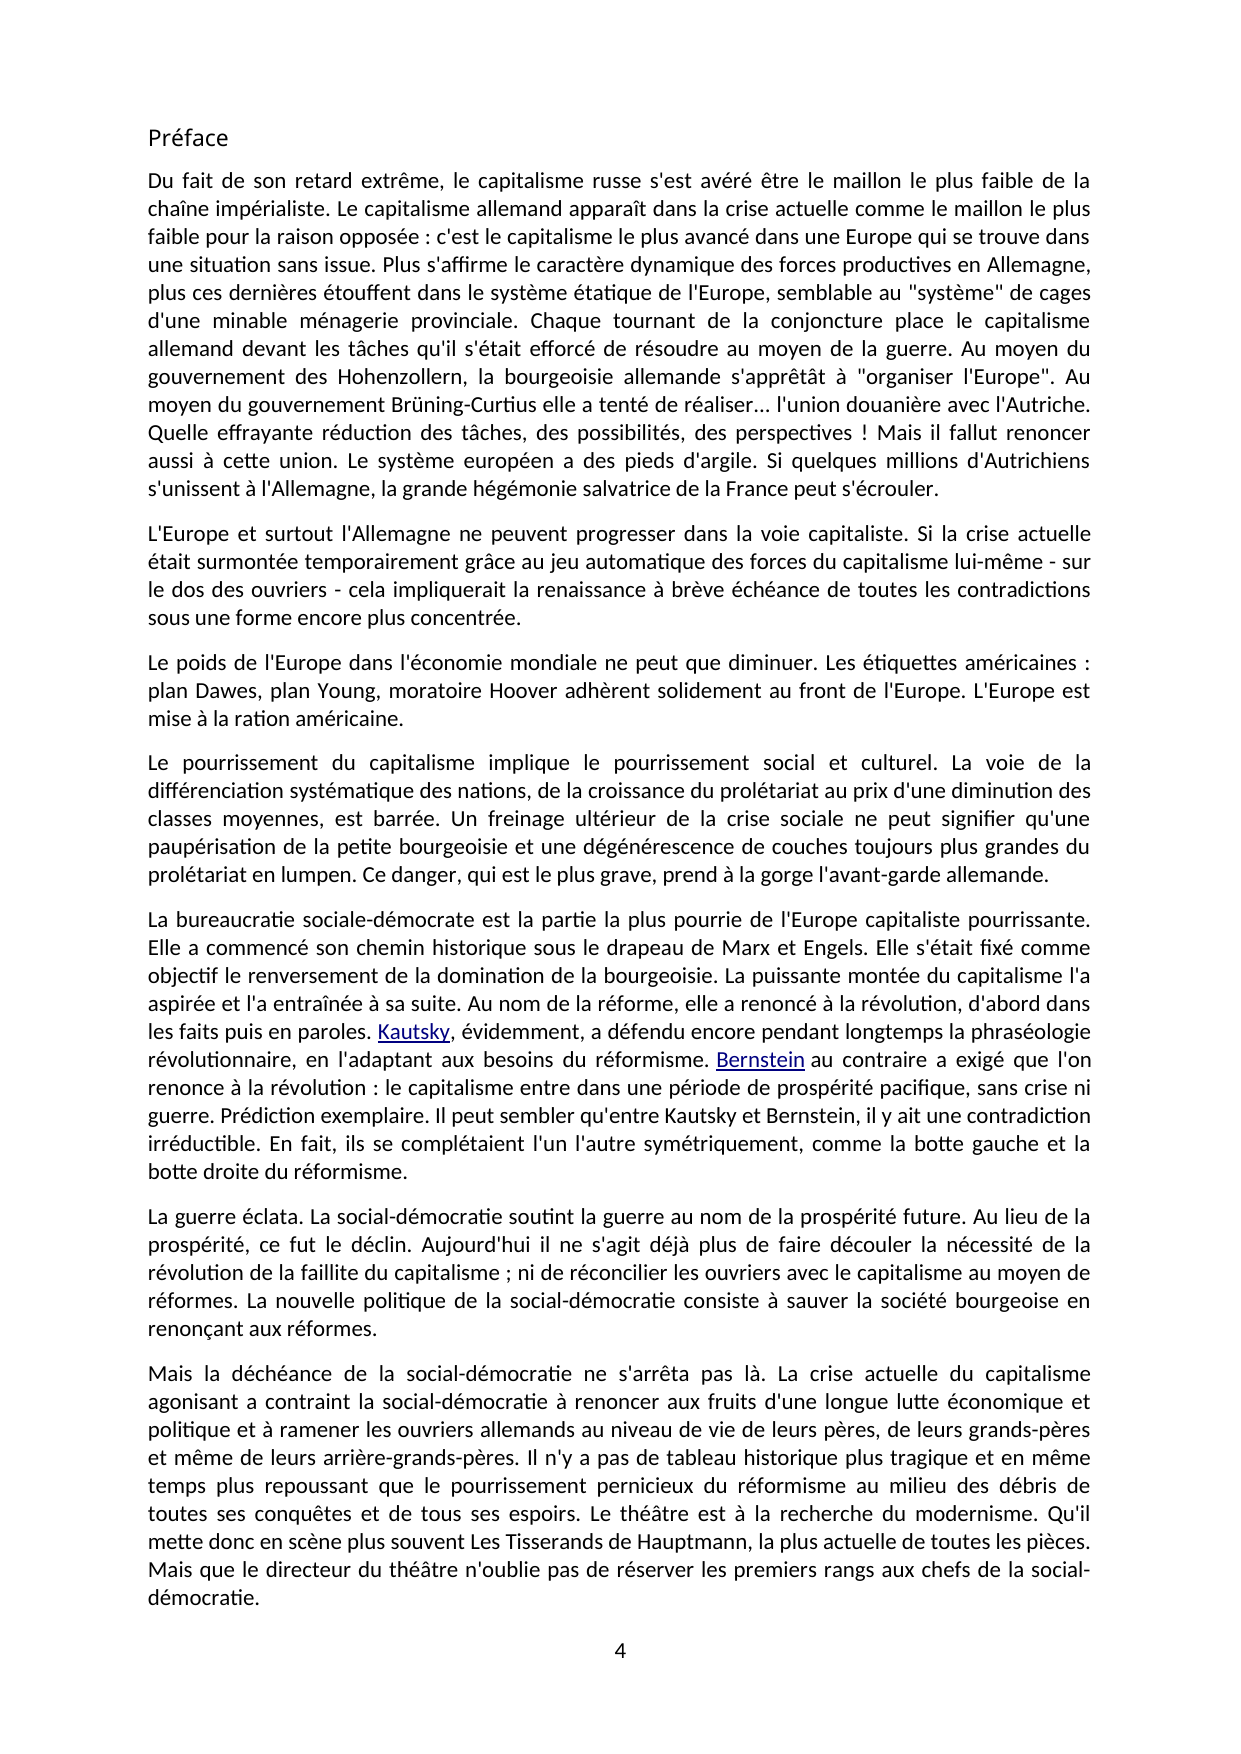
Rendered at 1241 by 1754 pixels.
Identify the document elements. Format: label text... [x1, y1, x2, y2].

text La bureaucratie sociale-démocrate est la partie la plus pourrie de l'Europe capitaliste pourrissante. Elle a commencé son chemin historique sous le drapeau de Marx et Engels. Elle s'était fixé comme objectif le renversement de la domination de la bourgeoisie. La puissante montée du capitalisme l'a aspirée et l'a entraînée à sa suite. Au nom de la réforme, elle a renoncé à la révolution, d'abord dans les faits puis en paroles. Kautsky, évidemment, a défendu encore pendant longtemps la phraséologie révolutionnaire, en l'adaptant aux besoins du réformisme. Bernstein au contraire a exigé que l'on renonce à la révolution : le capitalisme entre dans une période de prospérité pacifique, sans crise ni guerre. Prédiction exemplaire. Il peut sembler qu'entre Kautsky et Bernstein, il y ait une contradiction irréductible. En fait, ils se complétaient l'un l'autre symétriquement, comme la botte gauche et la botte droite du réformisme. [148, 905, 1093, 1185]
text Du fait de son retard extrême, le capitalisme russe s'est avéré être le maillon le plus faible de la chaîne impérialiste. Le capitalisme allemand apparaît dans la crise actuelle comme le maillon le plus faible pour la raison opposée : c'est le capitalisme le plus avancé dans une Europe qui se trouve dans une situation sans issue. Plus s'affirme le caractère dynamique des forces productives en Allemagne, plus ces dernières étouffent dans le système étatique de l'Europe, semblable au "système" de cages d'une minable ménagerie provinciale. Chaque tournant de la conjoncture place le capitalisme allemand devant les tâches qu'il s'était efforcé de résoudre au moyen de la guerre. Au moyen du gouvernement des Hohenzollern, la bourgeoisie allemande s'apprêtât à "organiser l'Europe". Au moyen du gouvernement Brüning-Curtius elle a tenté de réaliser... l'union douanière avec l'Autriche. Quelle effrayante réduction des tâches, des possibilités, des perspectives ! Mais il fallut renoncer aussi à cette union. Le système européen a des pieds d'argile. Si quelques millions d'Autrichiens s'unissent à l'Allemagne, la grande hégémonie salvatrice de la France peut s'écrouler. [148, 166, 1093, 502]
text Mais la déchéance de la social-démocratie ne s'arrêta pas là. La crise actuelle du capitalisme agonisant a contraint la social-démocratie à renoncer aux fruits d'une longue lutte économique et politique et à ramener les ouvriers allemands au niveau de vie de leurs pères, de leurs grands-pères et même de leurs arrière-grands-pères. Il n'y a pas de tableau historique plus tragique et en même temps plus repoussant que le pourrissement pernicieux du réformisme au milieu des débris de toutes ses conquêtes et de tous ses espoirs. Le théâtre est à la recherche du modernisme. Qu'il mette donc en scène plus souvent Les Tisserands de Hauptmann, la plus actuelle de toutes les pièces. Mais que le directeur du théâtre n'oublie pas de réserver les premiers rangs aux chefs de la social-démocratie. [148, 1359, 1093, 1611]
text L'Europe et surtout l'Allemagne ne peuvent progresser dans la voie capitaliste. Si la crise actuelle était surmontée temporairement grâce au jeu automatique des forces du capitalisme lui-même - sur le dos des ouvriers - cela impliquerait la renaissance à brève échéance de toutes les contradictions sous une forme encore plus concentrée. [148, 519, 1093, 631]
text La guerre éclata. La social-démocratie soutint la guerre au nom de la prospérité future. Au lieu de la prospérité, ce fut le déclin. Aujourd'hui il ne s'agit déjà plus de faire découler la nécessité de la révolution de la faillite du capitalisme ; ni de réconcilier les ouvriers avec le capitalisme au moyen de réformes. La nouvelle politique de la social-démocratie consiste à sauver la société bourgeoise en renonçant aux réformes. [148, 1202, 1093, 1342]
subtitle Préface [148, 122, 1093, 153]
text Le pourrissement du capitalisme implique le pourrissement social et culturel. La voie de la différenciation systématique des nations, de la croissance du prolétariat au prix d'une diminution des classes moyennes, est barrée. Un freinage ultérieur de la crise sociale ne peut signifier qu'une paupérisation de la petite bourgeoisie et une dégénérescence de couches toujours plus grandes du prolétariat en lumpen. Ce danger, qui est le plus grave, prend à la gorge l'avant-garde allemande. [148, 748, 1093, 888]
text Le poids de l'Europe dans l'économie mondiale ne peut que diminuer. Les étiquettes américaines : plan Dawes, plan Young, moratoire Hoover adhèrent solidement au front de l'Europe. L'Europe est mise à la ration américaine. [148, 648, 1093, 732]
